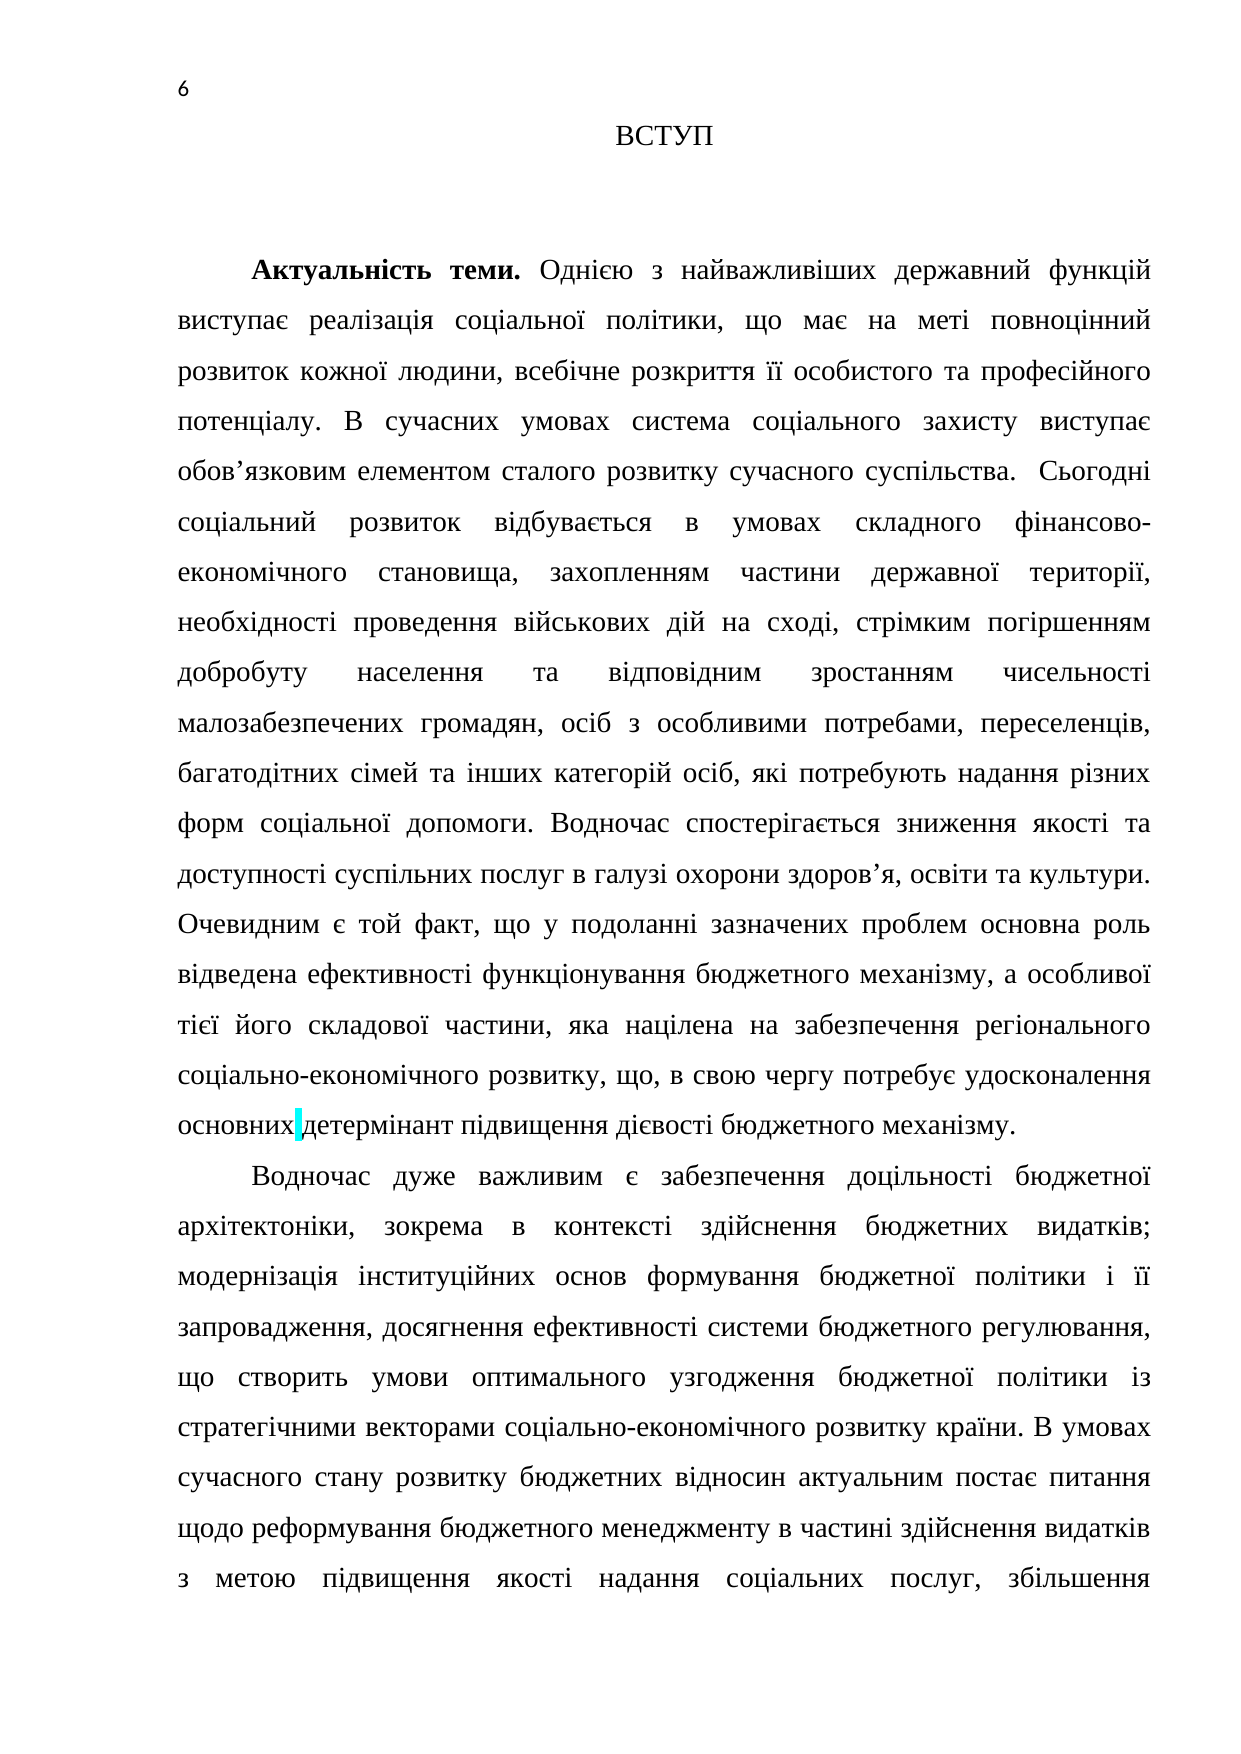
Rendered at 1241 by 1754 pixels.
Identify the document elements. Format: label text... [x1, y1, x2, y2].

text Водночас дуже важливим є забезпечення доцільності бюджетної архітектоніки, зокрема в контексті здійснення бюджетних видатків; модернізація інституційних основ формування бюджетної політики і її запровадження, досягнення ефективності системи бюджетного регулювання, що створить умови оптимального узгодження бюджетної політики із стратегічними векторами соціально-економічного розвитку країни. В умовах сучасного стану розвитку бюджетних відносин актуальним постає питання щодо реформування бюджетного менеджменту в частині здійснення видатків з метою підвищення якості надання соціальних послуг, збільшення [177, 1158, 1152, 1594]
text ВСТУП [177, 118, 1152, 152]
text Актуальність теми. Однією з найважливіших державний функцій виступає реалізація соціальної політики, що має на меті повноцінний розвиток кожної людини, всебічне розкриття її особистого та професійного потенціалу. В сучасних умовах система соціального захисту виступає обов’язковим елементом сталого розвитку сучасного суспільства. Сьогодні соціальний розвиток відбувається в умовах складного фінансово-економічного становища, захопленням частини державної території, необхідності проведення військових дій на сході, стрімким погіршенням добробуту населення та відповідним зростанням чисельності малозабезпечених громадян, осіб з особливими потребами, переселенців, багатодітних сімей та інших категорій осіб, які потребують надання різних форм соціальної допомоги. Водночас спостерігається зниження якості та доступності суспільних послуг в галузі охорони здоров’я, освіти та культури. Очевидним є той факт, що у подоланні зазначених проблем основна роль відведена ефективності функціонування бюджетного механізму, а особливої тієї його складової частини, яка націлена на забезпечення регіонального соціально-економічного розвитку, що, в свою чергу потребує удосконалення основних детермінант підвищення дієвості бюджетного механізму. [177, 252, 1152, 1141]
